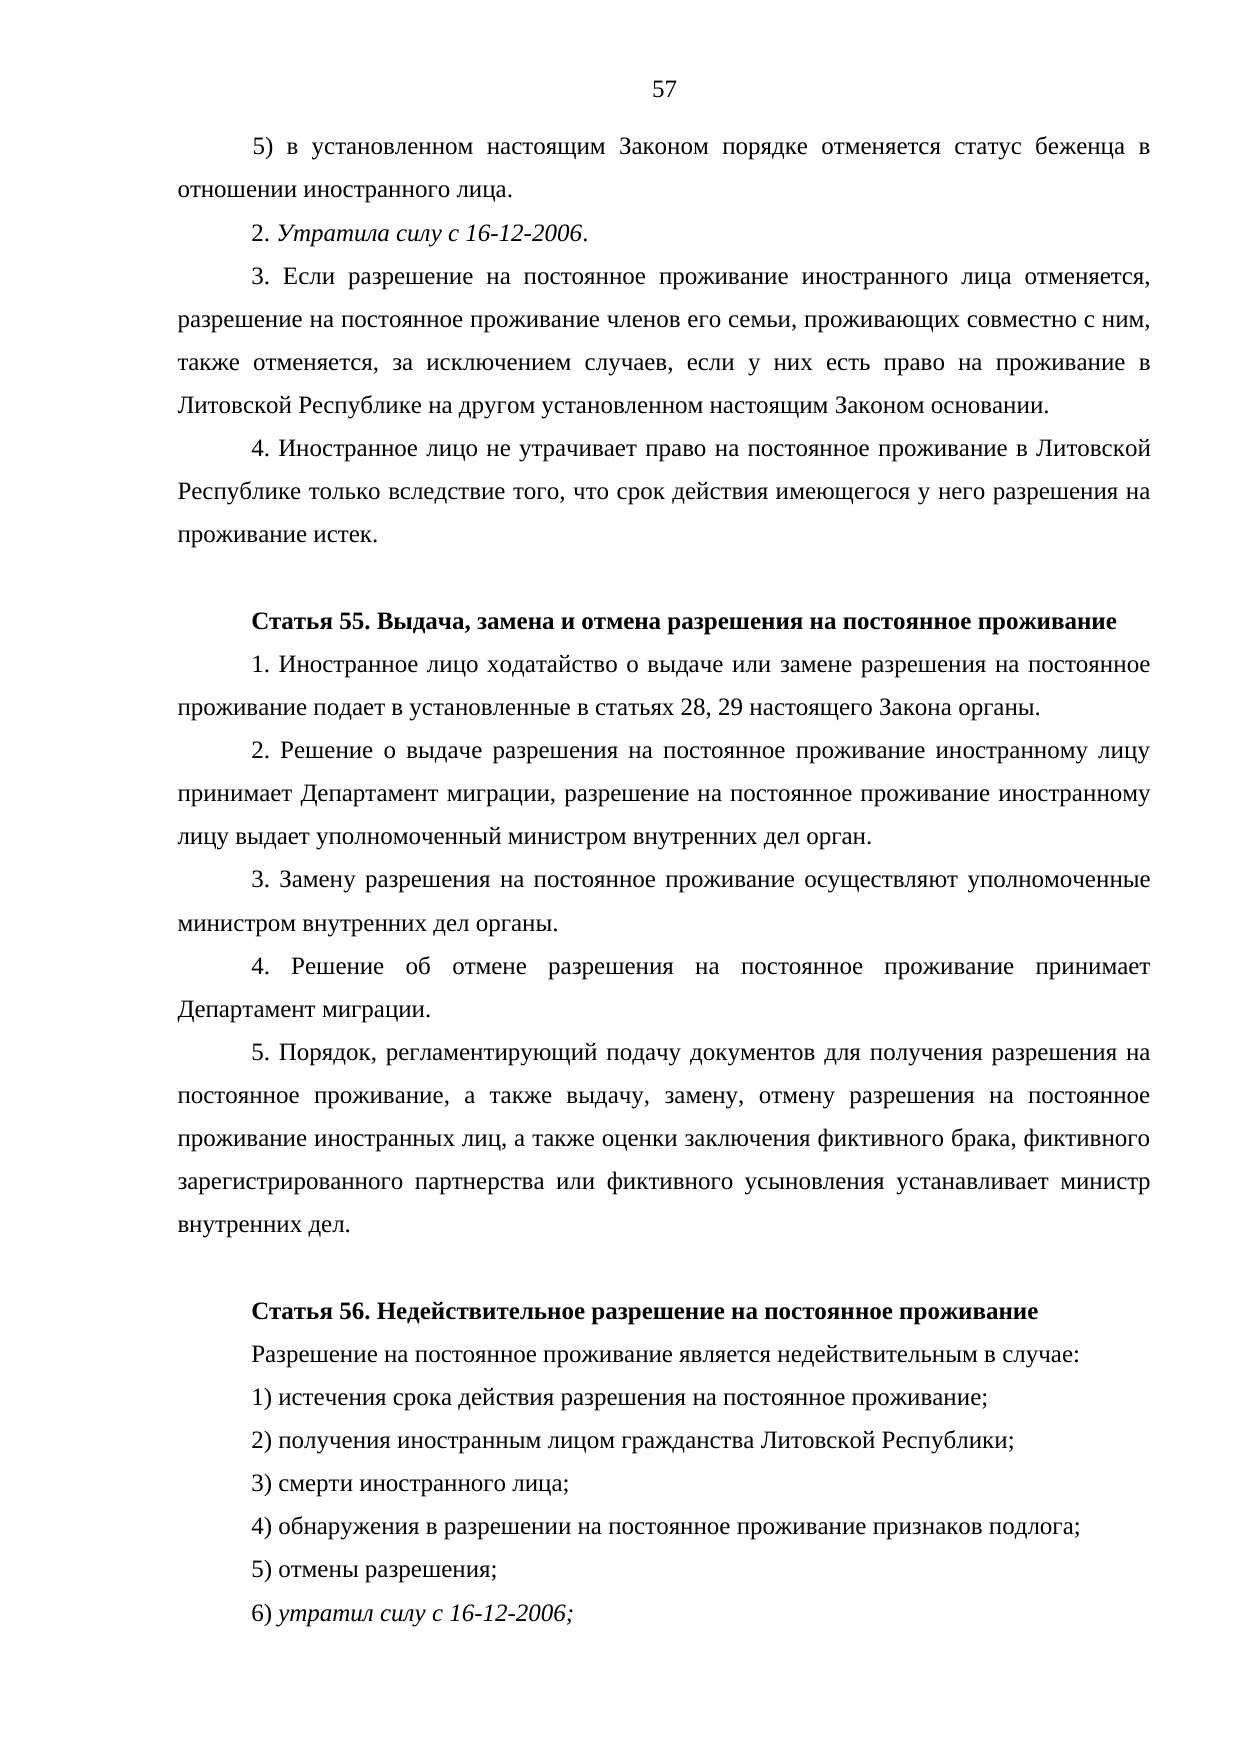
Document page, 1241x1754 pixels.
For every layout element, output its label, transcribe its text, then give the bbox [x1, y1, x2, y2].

text 2. Утратила силу с 16-12-2006. [177, 218, 1152, 246]
text 5) в установленном настоящим Законом порядке отменяется статус беженца в отношении иностранного лица. [177, 131, 1152, 203]
text 2) получения иностранным лицом гражданства Литовской Республики; [177, 1425, 1152, 1454]
text 5. Порядок, регламентирующий подачу документов для получения разрешения на постоянное проживание, а также выдачу, замену, отмену разрешения на постоянное проживание иностранных лиц, а также оценки заключения фиктивного брака, фиктивного зарегистрированного партнерства или фиктивного усыновления устанавливает министр внутренних дел. [177, 1037, 1152, 1238]
text 5) отмены разрешения; [177, 1554, 1152, 1583]
text 1. Иностранное лицо ходатайство о выдаче или замене разрешения на постоянное проживание подает в установленные в статьях 28, 29 настоящего Закона органы. [177, 649, 1152, 721]
text 6) утратил силу с 16-12-2006; [177, 1598, 1152, 1626]
text 3) смерти иностранного лица; [177, 1468, 1152, 1497]
text 3. Замену разрешения на постоянное проживание осуществляют уполномоченные министром внутренних дел органы. [177, 864, 1152, 936]
text 4. Иностранное лицо не утрачивает право на постоянное проживание в Литовской Республике только вследствие того, что срок действия имеющегося у него разрешения на проживание истек. [177, 433, 1152, 548]
text 4. Решение об отмене разрешения на постоянное проживание принимает Департамент миграции. [177, 951, 1152, 1023]
text Статья 56. Недействительное разрешение на постоянное проживание [177, 1296, 1152, 1324]
text Разрешение на постоянное проживание является недействительным в случае: [177, 1339, 1152, 1368]
text 4) обнаружения в разрешении на постоянное проживание признаков подлога; [177, 1511, 1152, 1540]
text 3. Если разрешение на постоянное проживание иностранного лица отменяется, разрешение на постоянное проживание членов его семьи, проживающих совместно с ним, также отменяется, за исключением случаев, если у них есть право на проживание в Литовской Республике на другом установленном настоящим Законом основании. [177, 261, 1152, 419]
text 2. Решение о выдаче разрешения на постоянное проживание иностранному лицу принимает Департамент миграции, разрешение на постоянное проживание иностранному лицу выдает уполномоченный министром внутренних дел орган. [177, 735, 1152, 850]
text Статья 55. Выдача, замена и отмена разрешения на постоянное проживание [177, 606, 1152, 634]
text 1) истечения срока действия разрешения на постоянное проживание; [177, 1382, 1152, 1411]
